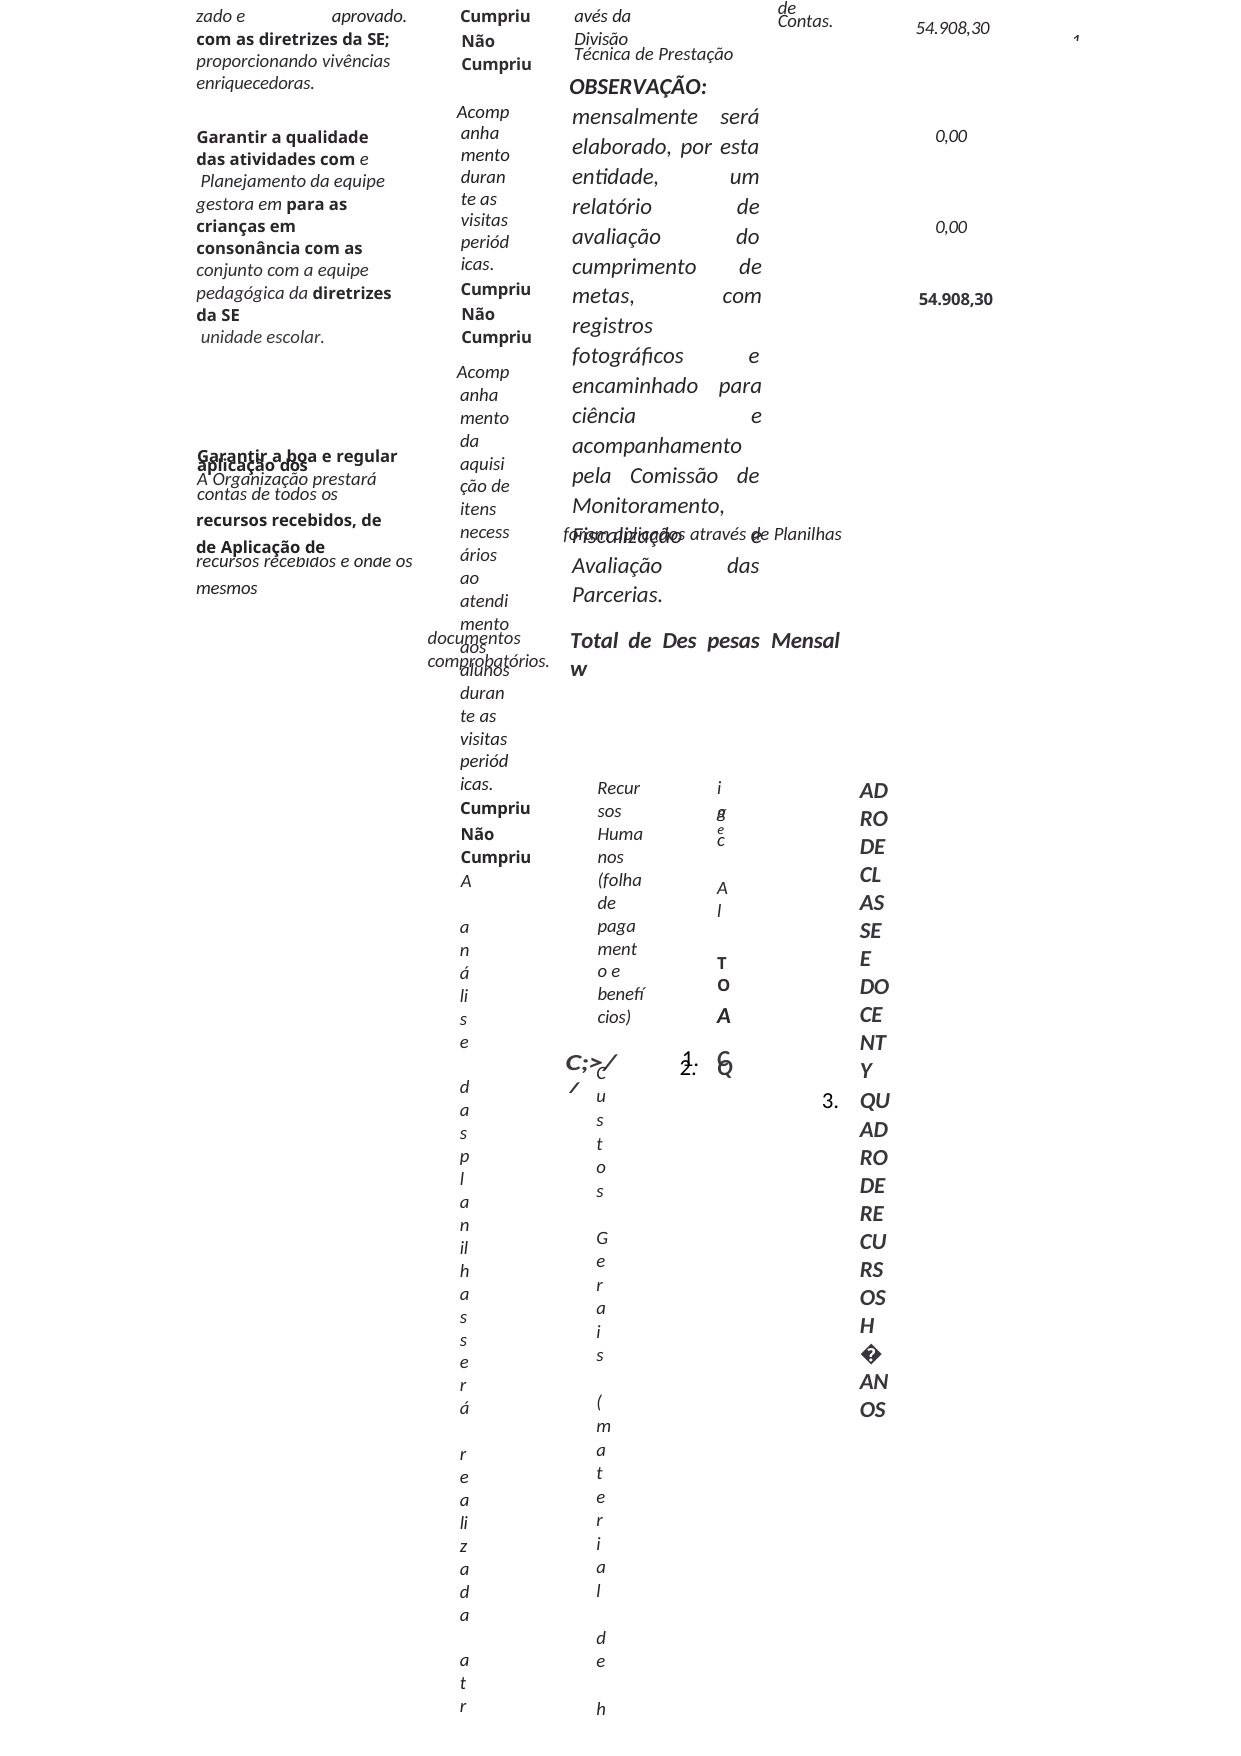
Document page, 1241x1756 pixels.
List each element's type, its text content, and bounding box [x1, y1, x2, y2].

text 0,00 [904, 216, 1000, 238]
text Acompanhamento da aquisição de itens necessários ao atendimento aos alunos durante as visitas periódicas. [457, 360, 512, 795]
text Cumpriu [460, 277, 546, 300]
text Garantir a boa e regular aplicação dos A Organização prestará contas de todos os [197, 430, 430, 505]
text OBSERVAÇÃO: mensalmente será elaborado, por esta entidade, um relatório de avaliação do cumprimento de metas, com registros fotográficos e encaminhado para ciência e acompanhamento pela Comissão de Monitoramento, Fiscalização e Avaliação das Parcerias. [569, 546, 762, 609]
text Não Cumpriu [460, 823, 546, 868]
text de Aplicação de Recursos. [196, 535, 396, 557]
text Não Cumpriu [461, 29, 546, 75]
list QUADRO DE CLASSE E DOCENTY [859, 794, 868, 907]
text 0,00 [904, 124, 1000, 147]
text com as diretrizes da SE; proporcionando vivências enriquecedoras. [196, 28, 430, 94]
text Recursos Humanos (folha de pagamento e benefícios) [597, 776, 646, 1028]
text 54.908,30 [907, 16, 1000, 39]
subtitle Total de Des pesas Mensal w [570, 627, 840, 683]
text Não Cumpriu [461, 303, 546, 348]
list QUADRO DE RECURSOS H�ANOS [859, 1133, 868, 1386]
text zado e [196, 4, 297, 27]
list C;>// [565, 1048, 631, 1093]
text Acompanhamento durante as visitas periódicas. [457, 101, 512, 275]
text Cumpriu [460, 4, 546, 27]
text de Contas. [778, 4, 840, 29]
text recursos recebidos, de acordo com a Planilha recursos recebidos e onde os mesmos [196, 505, 430, 614]
text Cumpriu [460, 797, 546, 819]
text OBSERVAÇÃO: mensalmente será elaborado, por esta entidade, um relatório de avaliação do cumprimento de metas, com registros fotográficos e encaminhado para ciência e acompanhamento pela Comissão de Monitoramento, Fiscalização e Avaliação das Parcerias. [569, 72, 762, 522]
list CRONOGRA MA DE DESEMBOLS [565, 1038, 631, 1048]
text Técnica de Prestação [573, 50, 748, 63]
text Garantir a qualidade das atividades com e Planejamento da equipe gestora em para as crianças em consonância com as conjunto com a equipe pedagógica da diretrizes da SE unidade escolar. [196, 126, 395, 349]
text 54.908,30 [911, 287, 1000, 310]
text A análise das planilhas será realizada através da Divisão [459, 869, 470, 1717]
text A análise das planilhas será realizada através da Divisão [574, 4, 672, 50]
list QUADRO DE CLASSE E DOCENTY [859, 937, 868, 1084]
text aprovado. [332, 5, 428, 28]
text foram aplicados através de Planilhas e [563, 522, 853, 546]
